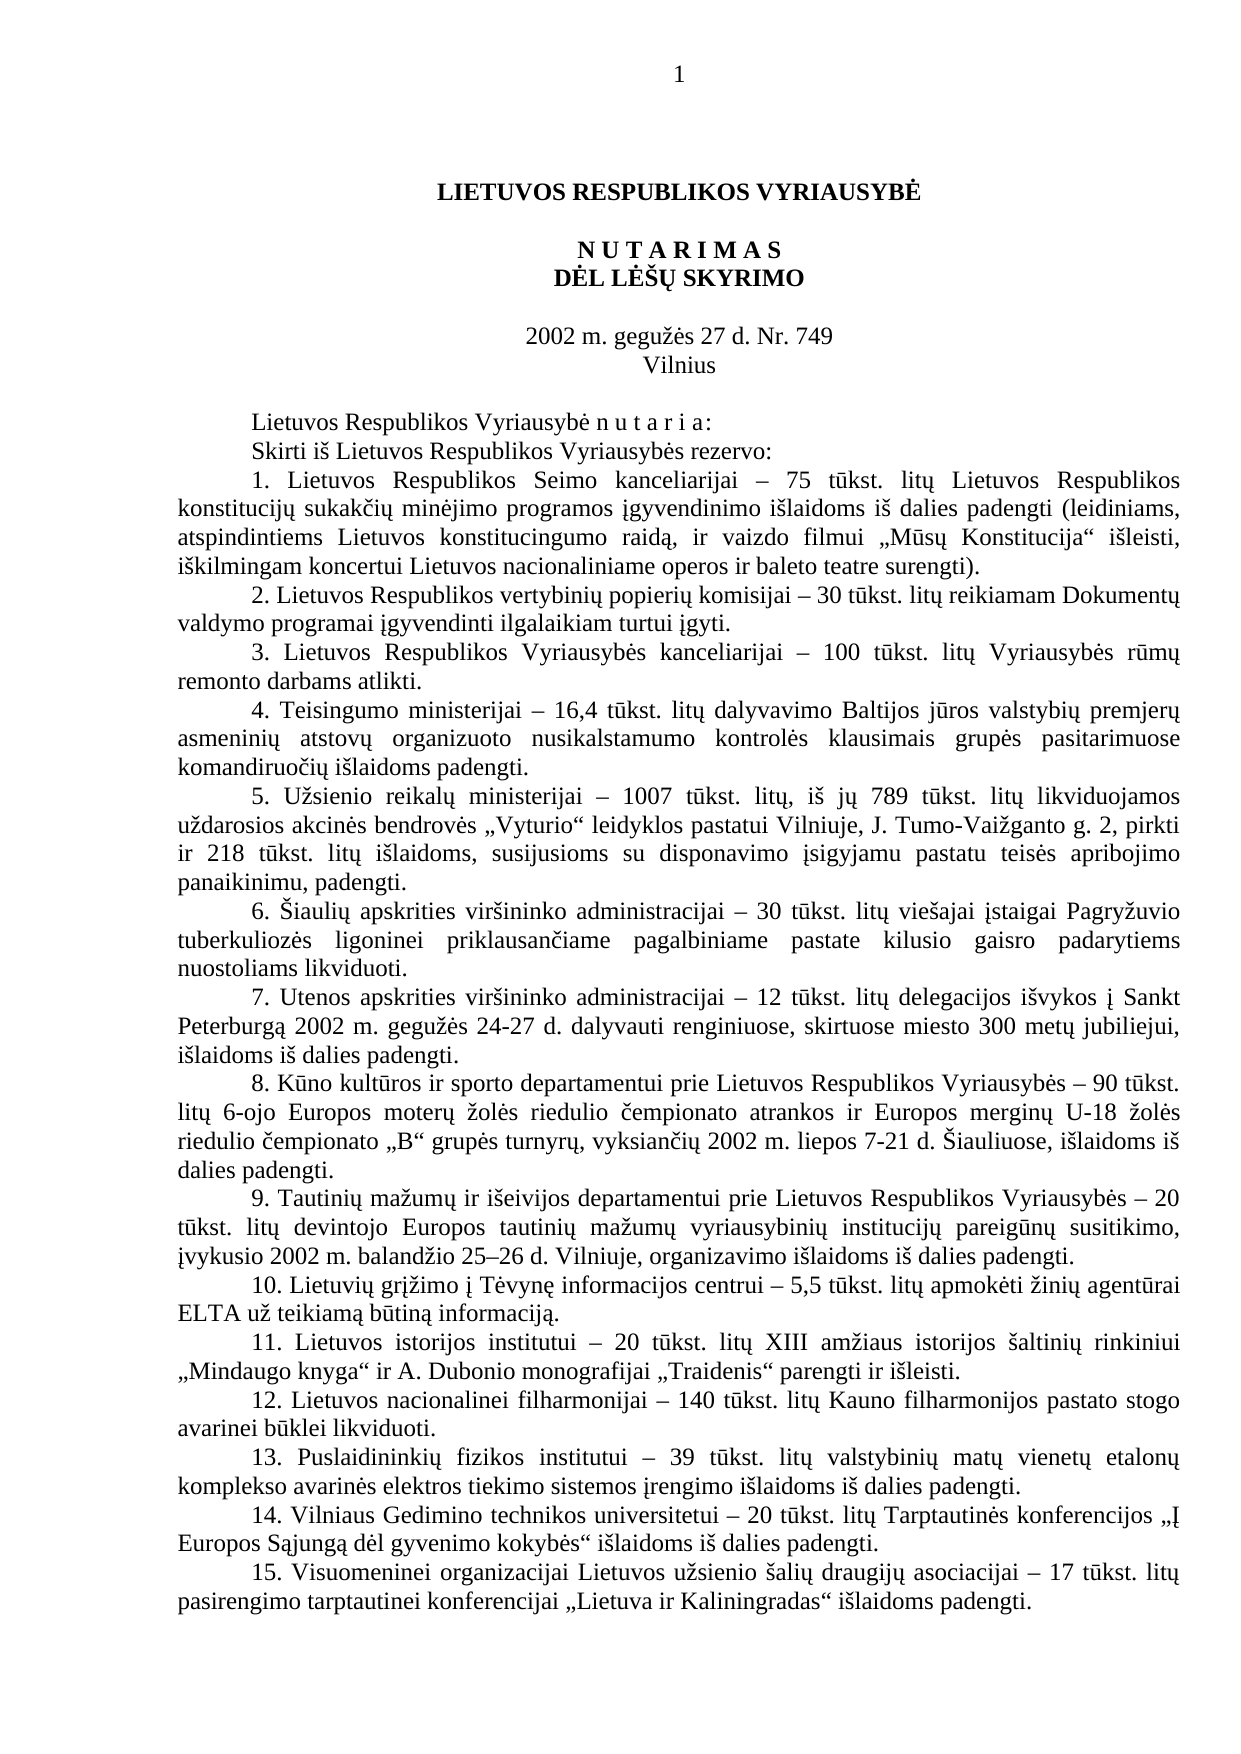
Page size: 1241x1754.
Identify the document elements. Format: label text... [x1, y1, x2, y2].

text 6. Šiaulių apskrities viršininko administracijai – 30 tūkst. litų viešajai įstaigai Pagryžuvio tuberkuliozės ligoninei priklausančiame pagalbiniame pastate kilusio gaisro padarytiems nuostoliams likviduoti. [177, 896, 1181, 982]
text DĖL LĖŠŲ SKYRIMO [177, 263, 1181, 292]
text 10. Lietuvių grįžimo į Tėvynę informacijos centrui – 5,5 tūkst. litų apmokėti žinių agentūrai ELTA už teikiamą būtiną informaciją. [177, 1270, 1181, 1327]
text Skirti iš Lietuvos Respublikos Vyriausybės rezervo: [177, 436, 1181, 465]
text 4. Teisingumo ministerijai – 16,4 tūkst. litų dalyvavimo Baltijos jūros valstybių premjerų asmeninių atstovų organizuoto nusikalstamumo kontrolės klausimais grupės pasitarimuose komandiruočių išlaidoms padengti. [177, 695, 1181, 781]
text 9. Tautinių mažumų ir išeivijos departamentui prie Lietuvos Respublikos Vyriausybės – 20 tūkst. litų devintojo Europos tautinių mažumų vyriausybinių institucijų pareigūnų susitikimo, įvykusio 2002 m. balandžio 25–26 d. Vilniuje, organizavimo išlaidoms iš dalies padengti. [177, 1183, 1181, 1270]
text 13. Puslaidininkių fizikos institutui – 39 tūkst. litų valstybinių matų vienetų etalonų komplekso avarinės elektros tiekimo sistemos įrengimo išlaidoms iš dalies padengti. [177, 1442, 1181, 1500]
text 15. Visuomeninei organizacijai Lietuvos užsienio šalių draugijų asociacijai – 17 tūkst. litų pasirengimo tarptautinei konferencijai „Lietuva ir Kaliningradas“ išlaidoms padengti. [177, 1557, 1181, 1615]
text Lietuvos Respublikos Vyriausybė nutaria: [177, 407, 1181, 436]
text 8. Kūno kultūros ir sporto departamentui prie Lietuvos Respublikos Vyriausybės – 90 tūkst. litų 6-ojo Europos moterų žolės riedulio čempionato atrankos ir Europos merginų U-18 žolės riedulio čempionato „B“ grupės turnyrų, vyksiančių 2002 m. liepos 7-21 d. Šiauliuose, išlaidoms iš dalies padengti. [177, 1068, 1181, 1183]
text 7. Utenos apskrities viršininko administracijai – 12 tūkst. litų delegacijos išvykos į Sankt Peterburgą 2002 m. gegužės 24-27 d. dalyvauti renginiuose, skirtuose miesto 300 metų jubiliejui, išlaidoms iš dalies padengti. [177, 982, 1181, 1068]
text 1. Lietuvos Respublikos Seimo kanceliarijai – 75 tūkst. litų Lietuvos Respublikos konstitucijų sukakčių minėjimo programos įgyvendinimo išlaidoms iš dalies padengti (leidiniams, atspindintiems Lietuvos konstitucingumo raidą, ir vaizdo filmui „Mūsų Konstitucija“ išleisti, iškilmingam koncertui Lietuvos nacionaliniame operos ir baleto teatre surengti). [177, 465, 1181, 580]
text LIETUVOS RESPUBLIKOS VYRIAUSYBĖ [177, 177, 1181, 206]
text 11. Lietuvos istorijos institutui – 20 tūkst. litų XIII amžiaus istorijos šaltinių rinkiniui „Mindaugo knyga“ ir A. Dubonio monografijai „Traidenis“ parengti ir išleisti. [177, 1327, 1181, 1385]
text 5. Užsienio reikalų ministerijai – 1007 tūkst. litų, iš jų 789 tūkst. litų likviduojamos uždarosios akcinės bendrovės „Vyturio“ leidyklos pastatui Vilniuje, J. Tumo-Vaižganto g. 2, pirkti ir 218 tūkst. litų išlaidoms, susijusioms su disponavimo įsigyjamu pastatu teisės apribojimo panaikinimu, padengti. [177, 781, 1181, 896]
text Vilnius [177, 350, 1181, 378]
text N U T A R I M A S [177, 235, 1181, 263]
text 2. Lietuvos Respublikos vertybinių popierių komisijai – 30 tūkst. litų reikiamam Dokumentų valdymo programai įgyvendinti ilgalaikiam turtui įgyti. [177, 580, 1181, 637]
text 12. Lietuvos nacionalinei filharmonijai – 140 tūkst. litų Kauno filharmonijos pastato stogo avarinei būklei likviduoti. [177, 1385, 1181, 1442]
text 3. Lietuvos Respublikos Vyriausybės kanceliarijai – 100 tūkst. litų Vyriausybės rūmų remonto darbams atlikti. [177, 637, 1181, 695]
text 14. Vilniaus Gedimino technikos universitetui – 20 tūkst. litų Tarptautinės konferencijos „Į Europos Sąjungą dėl gyvenimo kokybės“ išlaidoms iš dalies padengti. [177, 1500, 1181, 1557]
text 2002 m. gegužės 27 d. Nr. 749 [177, 321, 1181, 350]
